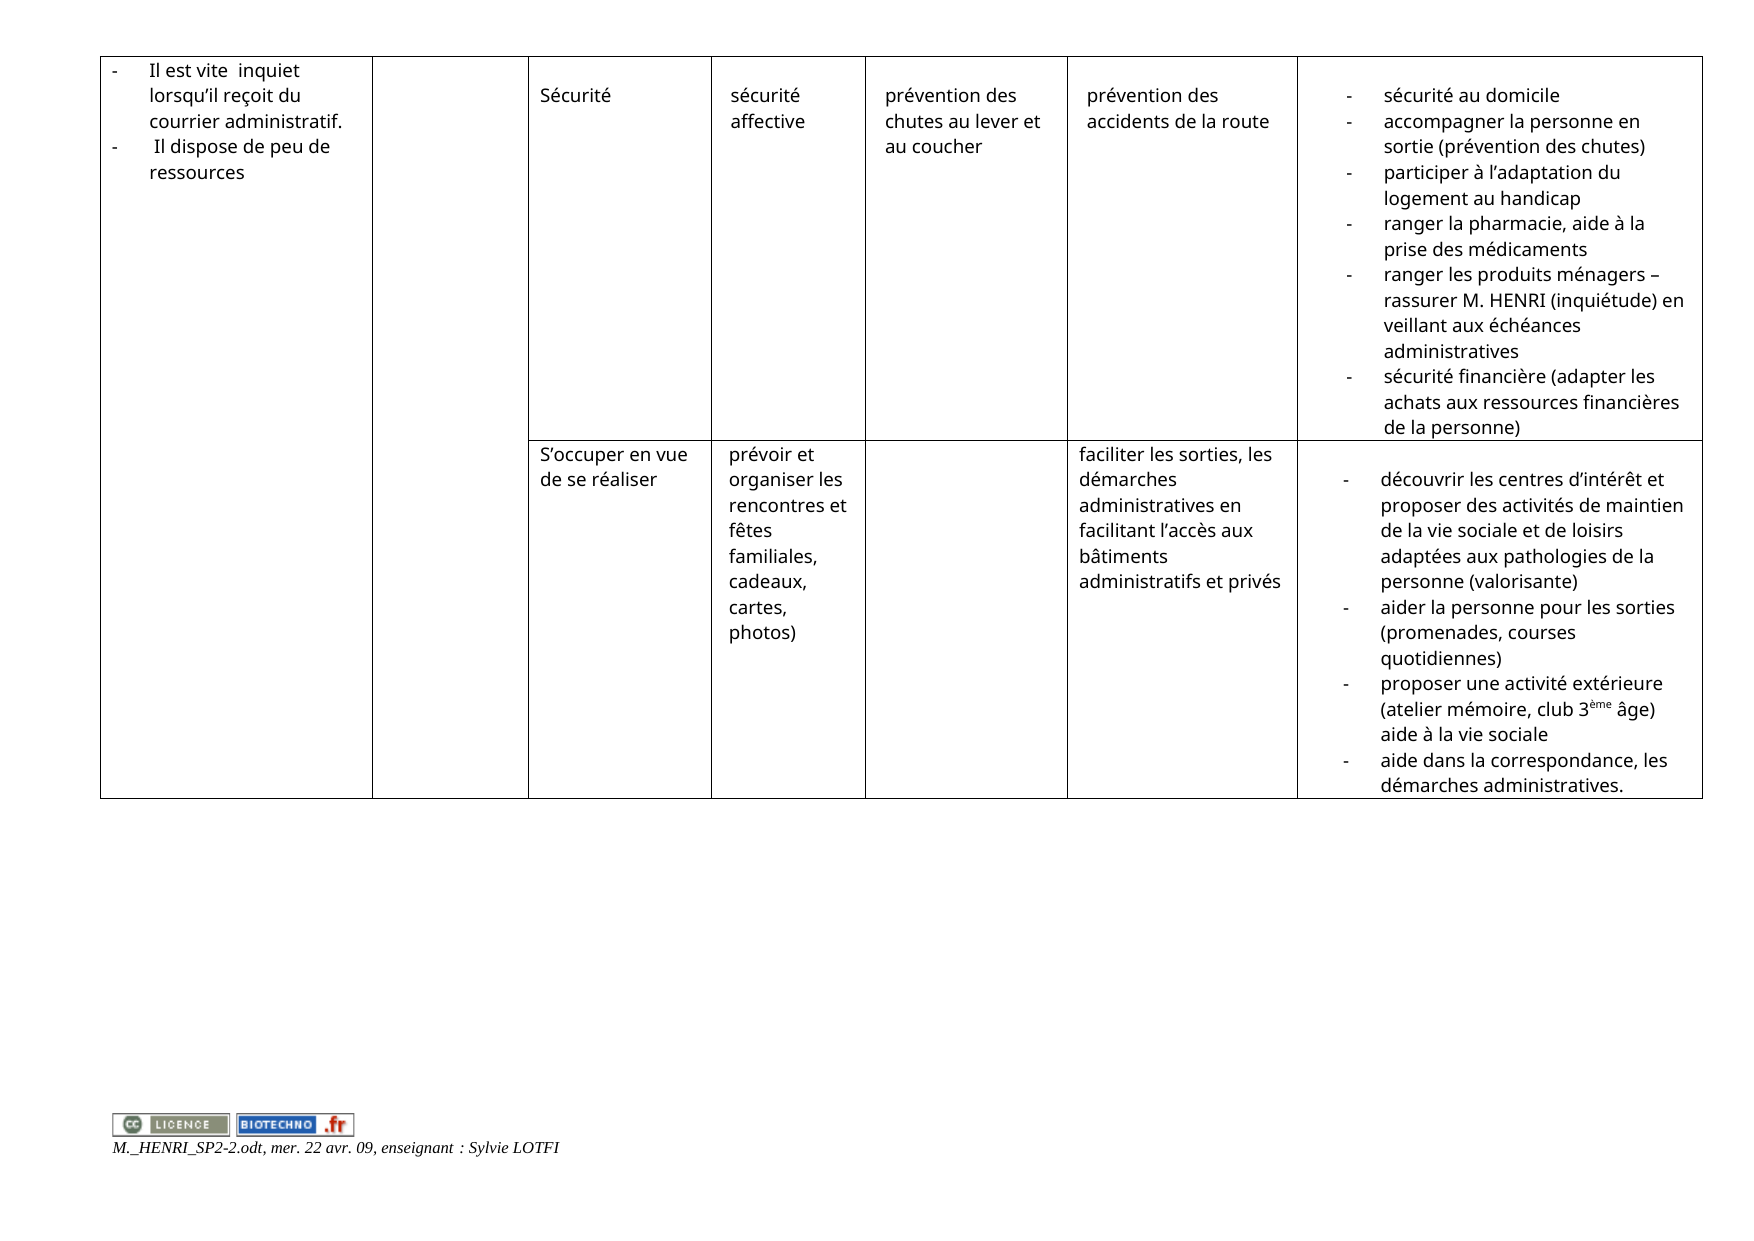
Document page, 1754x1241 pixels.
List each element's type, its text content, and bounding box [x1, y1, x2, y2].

table_cell Il est vite inquiet lorsqu’il reçoit du courrier administratif. Il dispose de peu de ressources [101, 57, 372, 798]
picture [112, 1113, 231, 1137]
table_cell découvrir les centres d’intérêt et proposer des activités de maintien de la vie sociale et de loisirs adaptées aux pathologies de la personne (valorisante) aider la personne pour les sorties (promenades, courses quotidiennes) proposer une activité extérieure (atelier mémoire, club 3ème âge) aide à la vie sociale aide dans la correspondance, les démarches administratives. [1298, 441, 1702, 798]
table_cell [866, 441, 1067, 798]
picture [236, 1113, 355, 1137]
table_cell S’occuper en vue de se réaliser [529, 441, 711, 798]
table_cell prévention des chutes au lever et au coucher [866, 57, 1067, 440]
table_cell prévoir et organiser les rencontres et fêtes familiales, cadeaux, cartes, photos) [712, 441, 865, 798]
table_cell prévention des accidents de la route [1068, 57, 1297, 440]
table_cell sécurité affective [712, 57, 865, 440]
table_cell faciliter les sorties, les démarches administratives en facilitant l’accès aux bâtiments administratifs et privés [1068, 441, 1297, 798]
table_cell [373, 57, 528, 798]
table_cell Sécurité [529, 57, 711, 440]
table_cell sécurité au domicile accompagner la personne en sortie (prévention des chutes) participer à l’adaptation du logement au handicap ranger la pharmacie, aide à la prise des médicaments ranger les produits ménagers – rassurer M. HENRI (inquiétude) en veillant aux échéances administratives sécurité financière (adapter les achats aux ressources financières de la personne) [1298, 57, 1702, 440]
